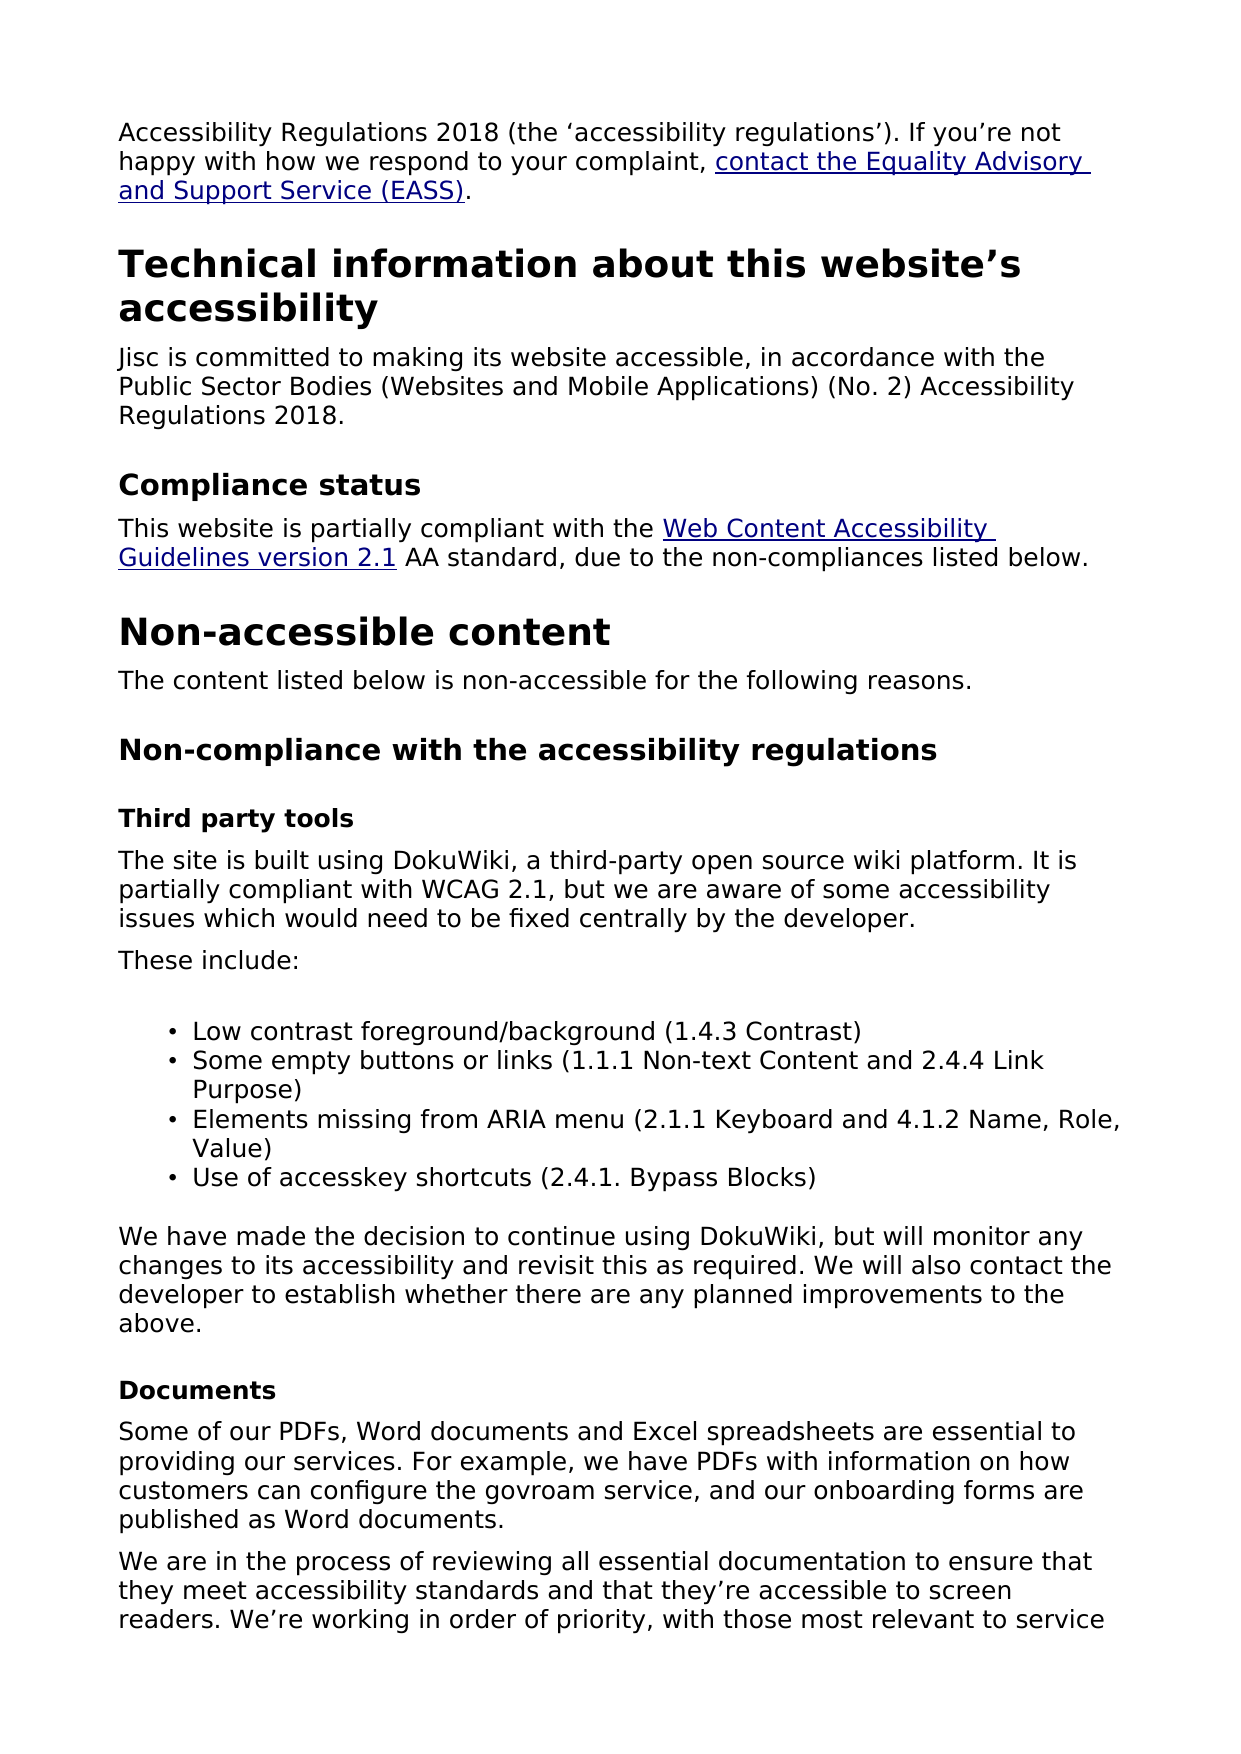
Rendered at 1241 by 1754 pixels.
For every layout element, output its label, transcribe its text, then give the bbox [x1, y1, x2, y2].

text Accessibility Regulations 2018 (the ‘accessibility regulations’). If you’re not happy with how we respond to your complaint, contact the Equality Advisory and Support Service (EASS). [118, 118, 1122, 206]
subtitle Non-compliance with the accessibility regulations [118, 733, 1122, 767]
text Some of our PDFs, Word documents and Excel spreadsheets are essential to providing our services. For example, we have PDFs with information on how customers can configure the govroam service, and our onboarding forms are published as Word documents. [118, 1418, 1122, 1534]
subtitle Non-accessible content [118, 610, 1122, 654]
text This website is partially compliant with the Web Content Accessibility Guidelines version 2.1 AA standard, due to the non-compliances listed below. [118, 514, 1122, 573]
text Jisc is committed to making its website accessible, in accordance with the Public Sector Bodies (Websites and Mobile Applications) (No. 2) Accessibility Regulations 2018. [118, 343, 1122, 430]
list Use of accesskey shortcuts (2.4.1. Bypass Blocks) [177, 1163, 1122, 1192]
text We are in the process of reviewing all essential documentation to ensure that they meet accessibility standards and that they’re accessible to screen readers. We’re working in order of priority, with those most relevant to service [118, 1547, 1122, 1634]
subtitle Third party tools [118, 804, 1122, 834]
subtitle Documents [118, 1376, 1122, 1405]
list Elements missing from ARIA menu (2.1.1 Keyboard and 4.1.2 Name, Role, Value) [177, 1105, 1122, 1163]
text The content listed below is non-accessible for the following reasons. [118, 666, 1122, 696]
subtitle Technical information about this website’s accessibility [118, 243, 1122, 330]
list Low contrast foreground/background (1.4.3 Contrast) [177, 1017, 1122, 1046]
list Some empty buttons or links (1.1.1 Non-text Content and 2.4.4 Link Purpose) [177, 1046, 1122, 1105]
text The site is built using DokuWiki, a third-party open source wiki platform. It is partially compliant with WCAG 2.1, but we are aware of some accessibility issues which would need to be fixed centrally by the developer. [118, 846, 1122, 934]
subtitle Compliance status [118, 468, 1122, 502]
text These include: [118, 946, 1122, 975]
text We have made the decision to continue using DokuWiki, but will monitor any changes to its accessibility and revisit this as required. We will also contact the developer to establish whether there are any planned improvements to the above. [118, 1222, 1122, 1338]
